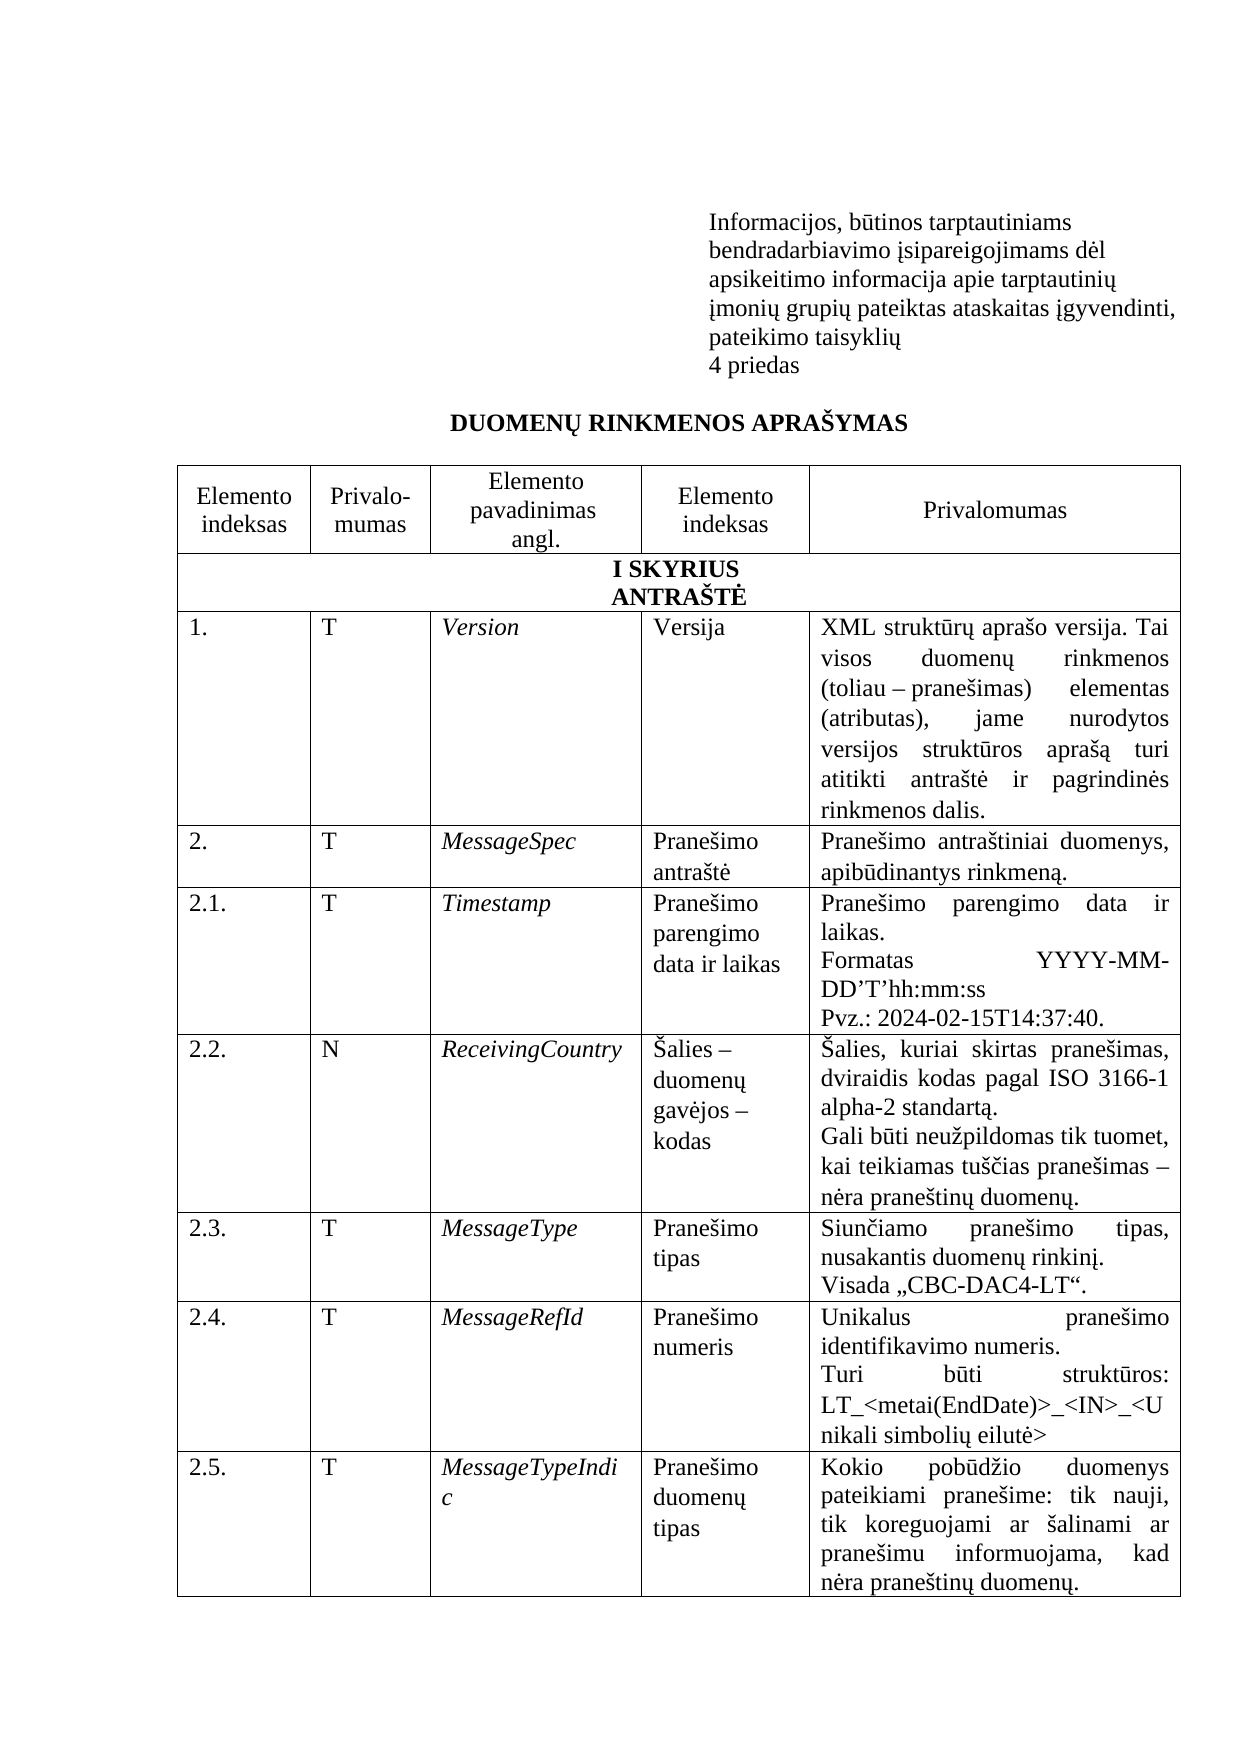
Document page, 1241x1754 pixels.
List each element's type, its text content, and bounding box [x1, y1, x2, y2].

table_cell Pranešimo parengimo data ir laikas [642, 888, 809, 1033]
table_header Privalo-mumas [311, 466, 430, 553]
table_cell Siunčiamo pranešimo tipas, nusakantis duomenų rinkinį. Visada „CBC-DAC4-LT“. [810, 1213, 1180, 1301]
table_cell Unikalus pranešimo identifikavimo numeris. Turi būti struktūros: LT_<metai(EndDate)>_<IN>_<Unikali simbolių eilutė> [810, 1302, 1180, 1451]
table_cell Kokio pobūdžio duomenys pateikiami pranešime: tik nauji, tik koreguojami ar šalinami ar pranešimu informuojama, kad nėra praneštinų duomenų. [810, 1452, 1180, 1596]
text apsikeitimo informacija apie tarptautinių [709, 264, 1181, 293]
table_cell 2.2. [178, 1035, 310, 1212]
table_cell Pranešimo antraštė [642, 826, 809, 887]
table_cell Pranešimo duomenų tipas [642, 1452, 809, 1596]
table_cell 2. [178, 826, 310, 887]
table_cell Šalies – duomenų gavėjos – kodas [642, 1035, 809, 1212]
table_cell ReceivingCountry [431, 1035, 641, 1212]
table_cell 2.5. [178, 1452, 310, 1596]
table_cell T [311, 1213, 430, 1301]
table_header Privalomumas [810, 466, 1180, 553]
table_cell T [311, 1302, 430, 1451]
table_header Elemento pavadinimas angl. [431, 466, 641, 553]
table_cell I SKYRIUS ANTRAŠTĖ [178, 554, 1180, 611]
text Informacijos, būtinos tarptautiniams [709, 207, 1181, 235]
table_cell Pranešimo tipas [642, 1213, 809, 1301]
table_cell N [311, 1035, 430, 1212]
table_cell Version [431, 612, 641, 825]
text bendradarbiavimo įsipareigojimams dėl [709, 235, 1181, 264]
table_cell MessageTypeIndic [431, 1452, 641, 1596]
table_cell Šalies, kuriai skirtas pranešimas, dviraidis kodas pagal ISO 3166-1 alpha-2 standartą. Gali būti neužpildomas tik tuomet, kai teikiamas tuščias pranešimas – nėra praneštinų duomenų. [810, 1035, 1180, 1212]
table_cell T [311, 612, 430, 825]
table_header Elemento indeksas [642, 466, 809, 553]
table_cell T [311, 888, 430, 1033]
table_cell Pranešimo parengimo data ir laikas. Formatas YYYY-MM-DD’T’hh:mm:ss Pvz.: 2024-02-15T14:37:40. [810, 888, 1180, 1033]
table_cell MessageType [431, 1213, 641, 1301]
table_cell T [311, 1452, 430, 1596]
table_cell Pranešimo antraštiniai duomenys, apibūdinantys rinkmeną. [810, 826, 1180, 887]
table_cell Pranešimo numeris [642, 1302, 809, 1451]
table_header Elemento indeksas [178, 466, 310, 553]
table_cell MessageRefId [431, 1302, 641, 1451]
table_cell 2.3. [178, 1213, 310, 1301]
text pateikimo taisyklių [709, 322, 1181, 350]
table_cell MessageSpec [431, 826, 641, 887]
table_cell 2.1. [178, 888, 310, 1033]
table_cell T [311, 826, 430, 887]
text įmonių grupių pateiktas ataskaitas įgyvendinti, [709, 293, 1181, 322]
table_cell Timestamp [431, 888, 641, 1033]
text 4 priedas [709, 350, 1181, 379]
table_cell 2.4. [178, 1302, 310, 1451]
text DUOMENŲ RINKMENOS APRAŠYMAS [177, 408, 1181, 437]
table_cell XML struktūrų aprašo versija. Tai visos duomenų rinkmenos (toliau – pranešimas) elementas (atributas), jame nurodytos versijos struktūros aprašą turi atitikti antraštė ir pagrindinės rinkmenos dalis. [810, 612, 1180, 825]
table_cell Versija [642, 612, 809, 825]
table_cell 1. [178, 612, 310, 825]
